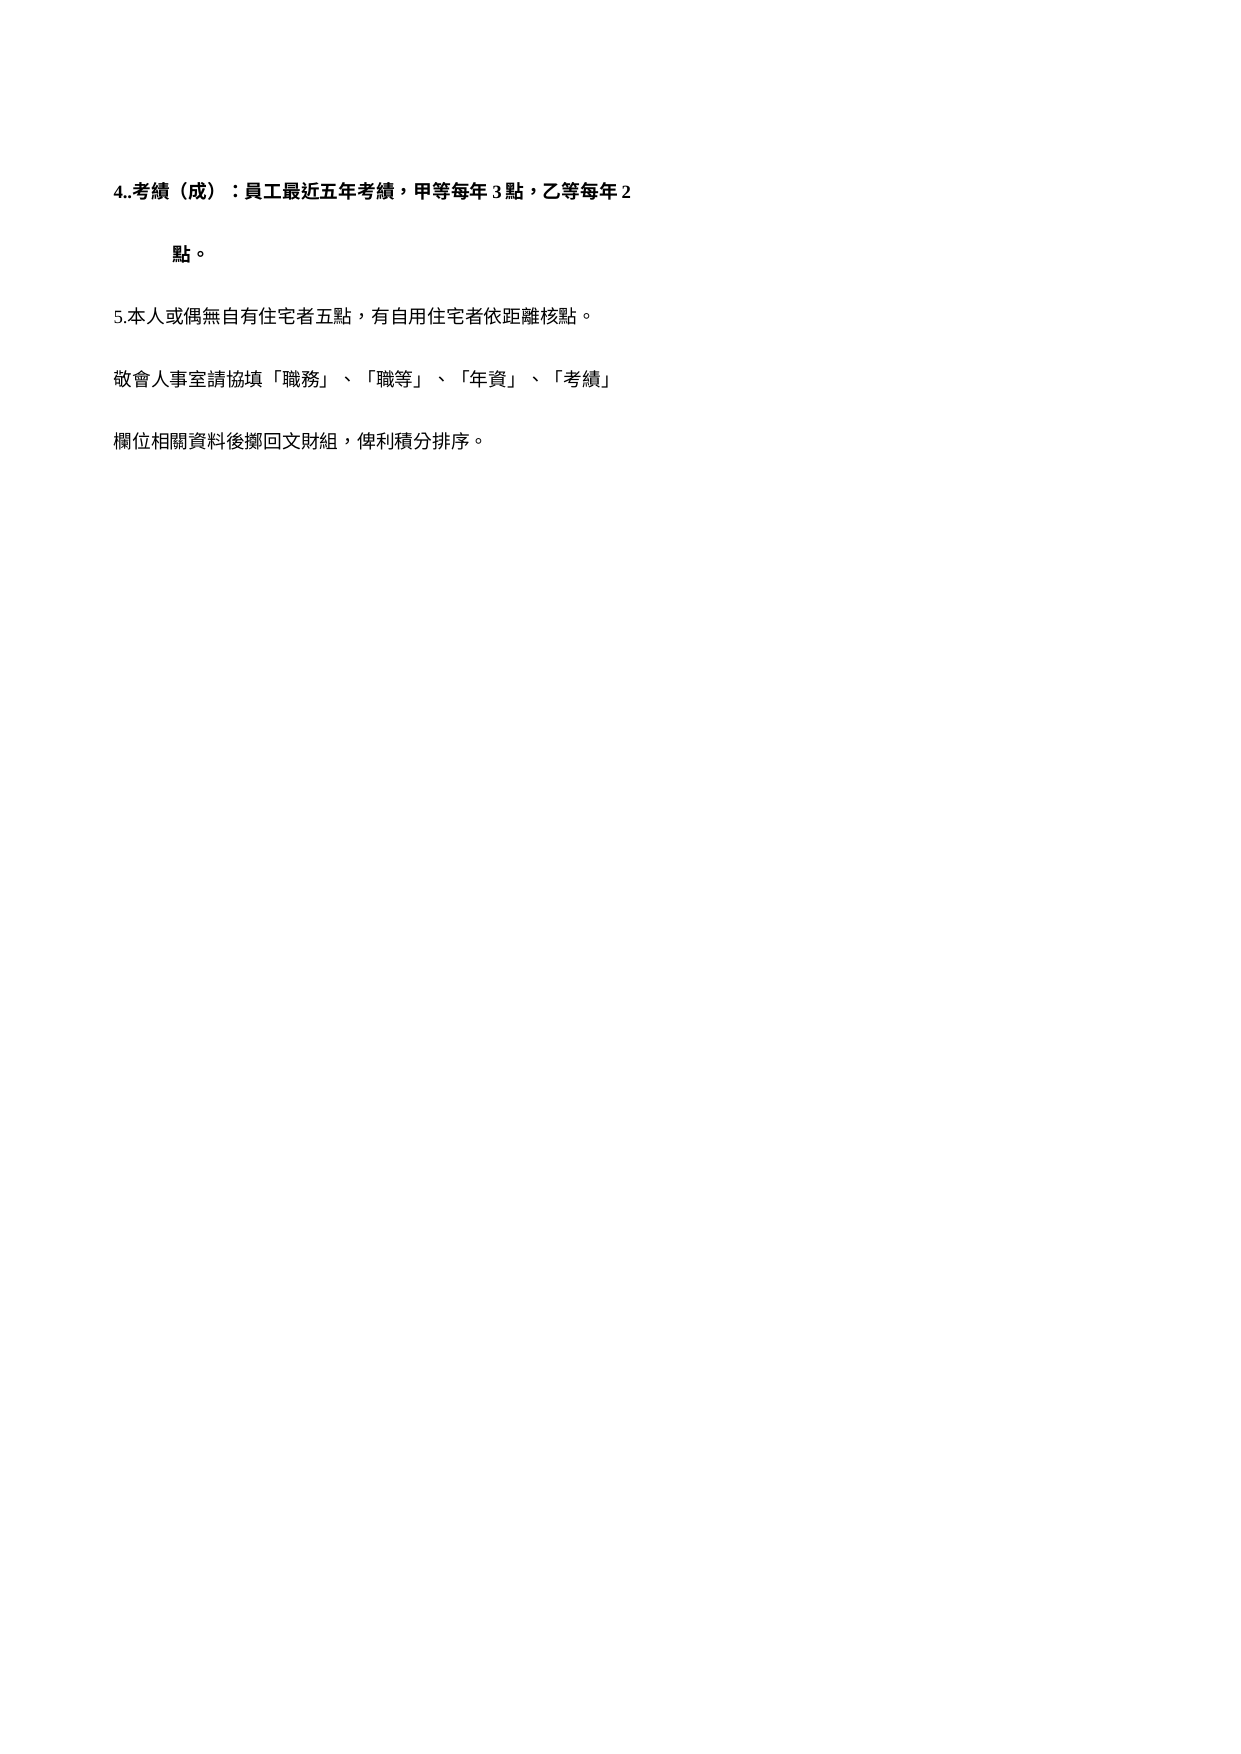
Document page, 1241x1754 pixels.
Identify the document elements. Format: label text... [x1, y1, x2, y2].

text 敬會人事室請協填「職務」、「職等」、「年資」、「考績」欄位相關資料後擲回文財組，俾利積分排序。 [113, 337, 630, 462]
text 5.本人或偶無自有住宅者五點，有自用住宅者依距離核點。 [113, 274, 630, 337]
text 4..考績（成）：員工最近五年考績，甲等每年3點，乙等每年2點。 [113, 149, 645, 274]
